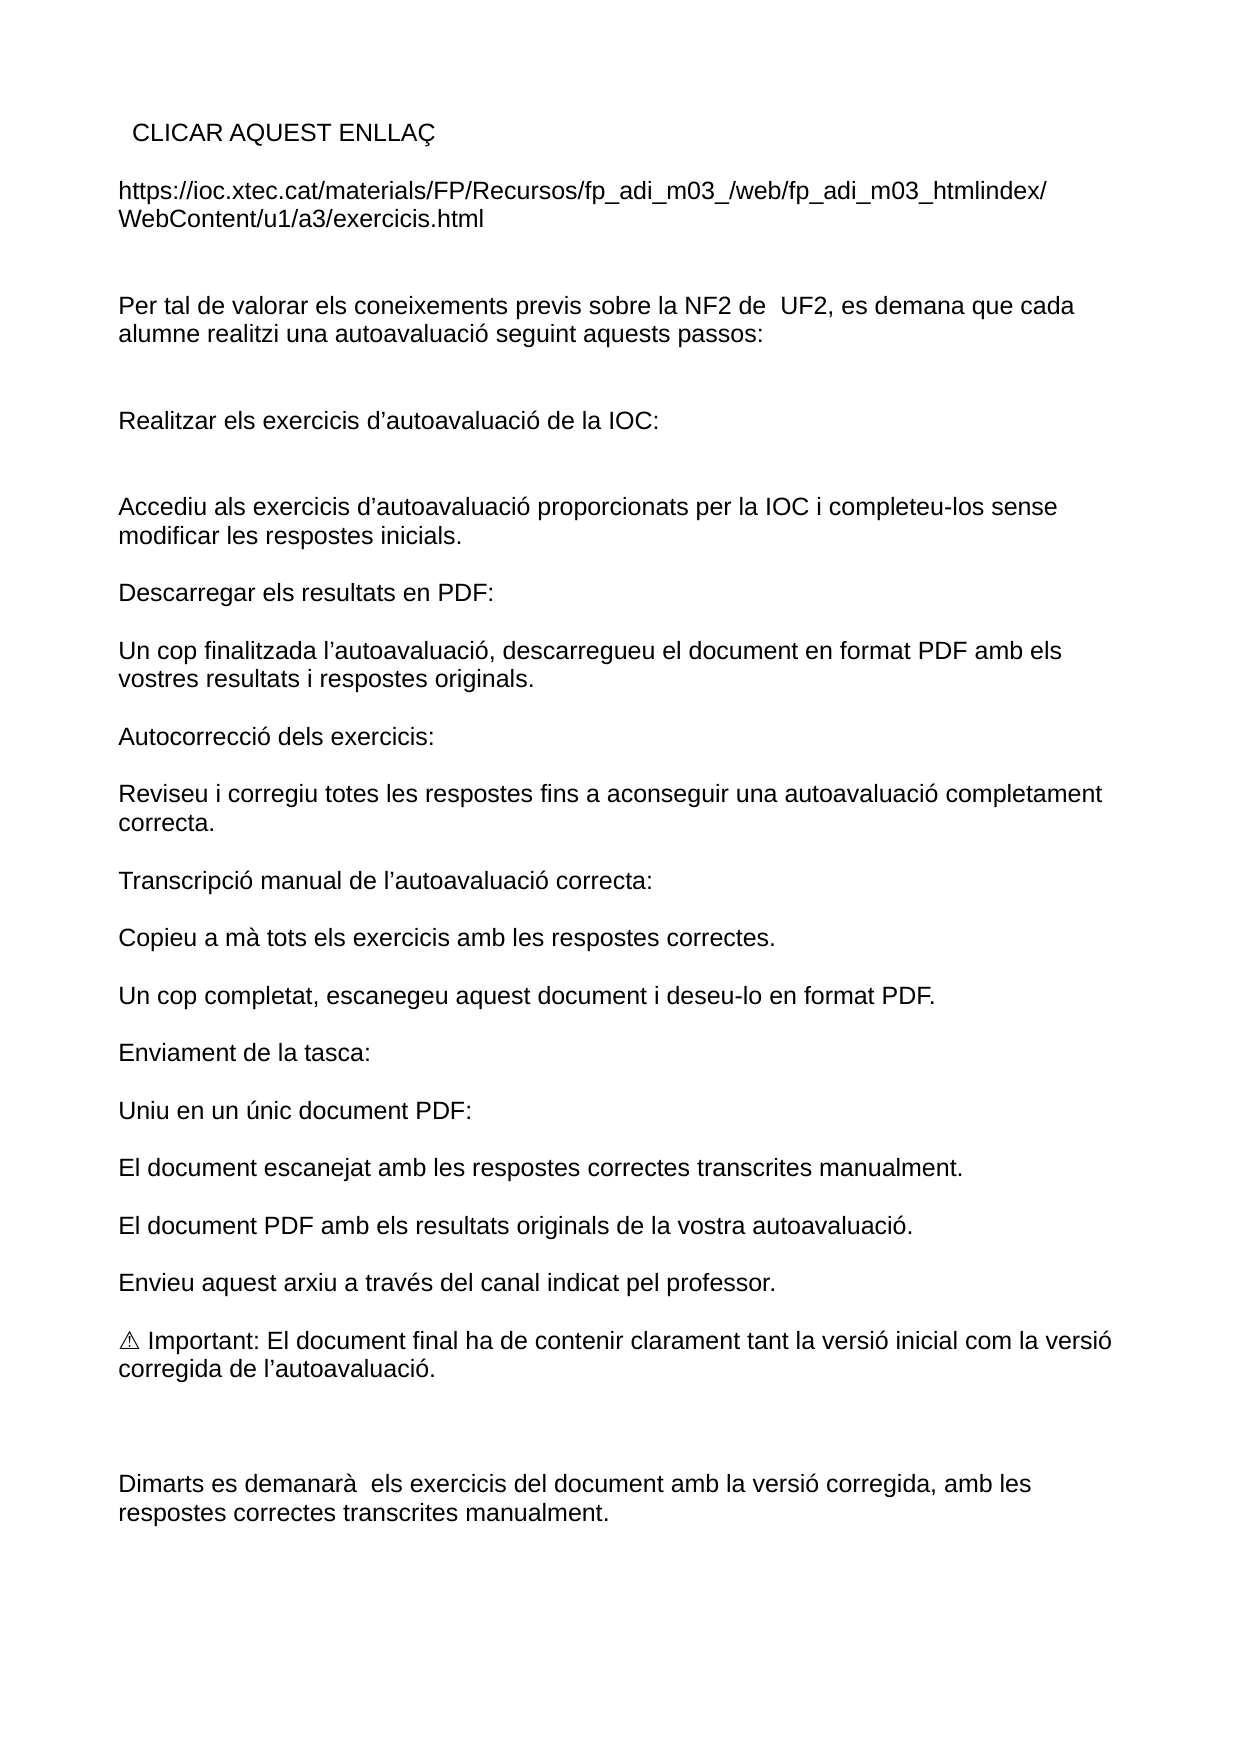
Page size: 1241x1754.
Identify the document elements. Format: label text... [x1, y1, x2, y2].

text El document PDF amb els resultats originals de la vostra autoavaluació. [118, 1211, 1122, 1239]
text ⚠️ Important: El document final ha de contenir clarament tant la versió inicial com la versió corregida de l’autoavaluació. [118, 1326, 1122, 1383]
text Realitzar els exercicis d’autoavaluació de la IOC: [118, 406, 1122, 434]
text Copieu a mà tots els exercicis amb les respostes correctes. [118, 923, 1122, 952]
text CLICAR AQUEST ENLLAÇ [118, 118, 1122, 147]
text Transcripció manual de l’autoavaluació correcta: [118, 866, 1122, 894]
text Per tal de valorar els coneixements previs sobre la NF2 de UF2, es demana que cada alumne realitzi una autoavaluació seguint aquests passos: [118, 291, 1122, 348]
text Uniu en un únic document PDF: [118, 1096, 1122, 1124]
text Accediu als exercicis d’autoavaluació proporcionats per la IOC i completeu-los sense modificar les respostes inicials. [118, 492, 1122, 549]
text Dimarts es demanarà els exercicis del document amb la versió corregida, amb les respostes correctes transcrites manualment. [118, 1469, 1122, 1527]
text https://ioc.xtec.cat/materials/FP/Recursos/fp_adi_m03_/web/fp_adi_m03_htmlindex/WebContent/u1/a3/exercicis.html [118, 176, 1122, 233]
text Un cop finalitzada l’autoavaluació, descarregueu el document en format PDF amb els vostres resultats i respostes originals. [118, 636, 1122, 693]
text Descarregar els resultats en PDF: [118, 578, 1122, 607]
text Enviament de la tasca: [118, 1038, 1122, 1067]
text El document escanejat amb les respostes correctes transcrites manualment. [118, 1153, 1122, 1182]
text Un cop completat, escanegeu aquest document i deseu-lo en format PDF. [118, 981, 1122, 1009]
text Autocorrecció dels exercicis: [118, 722, 1122, 751]
text Reviseu i corregiu totes les respostes fins a aconseguir una autoavaluació completament correcta. [118, 779, 1122, 837]
text Envieu aquest arxiu a través del canal indicat pel professor. [118, 1268, 1122, 1297]
